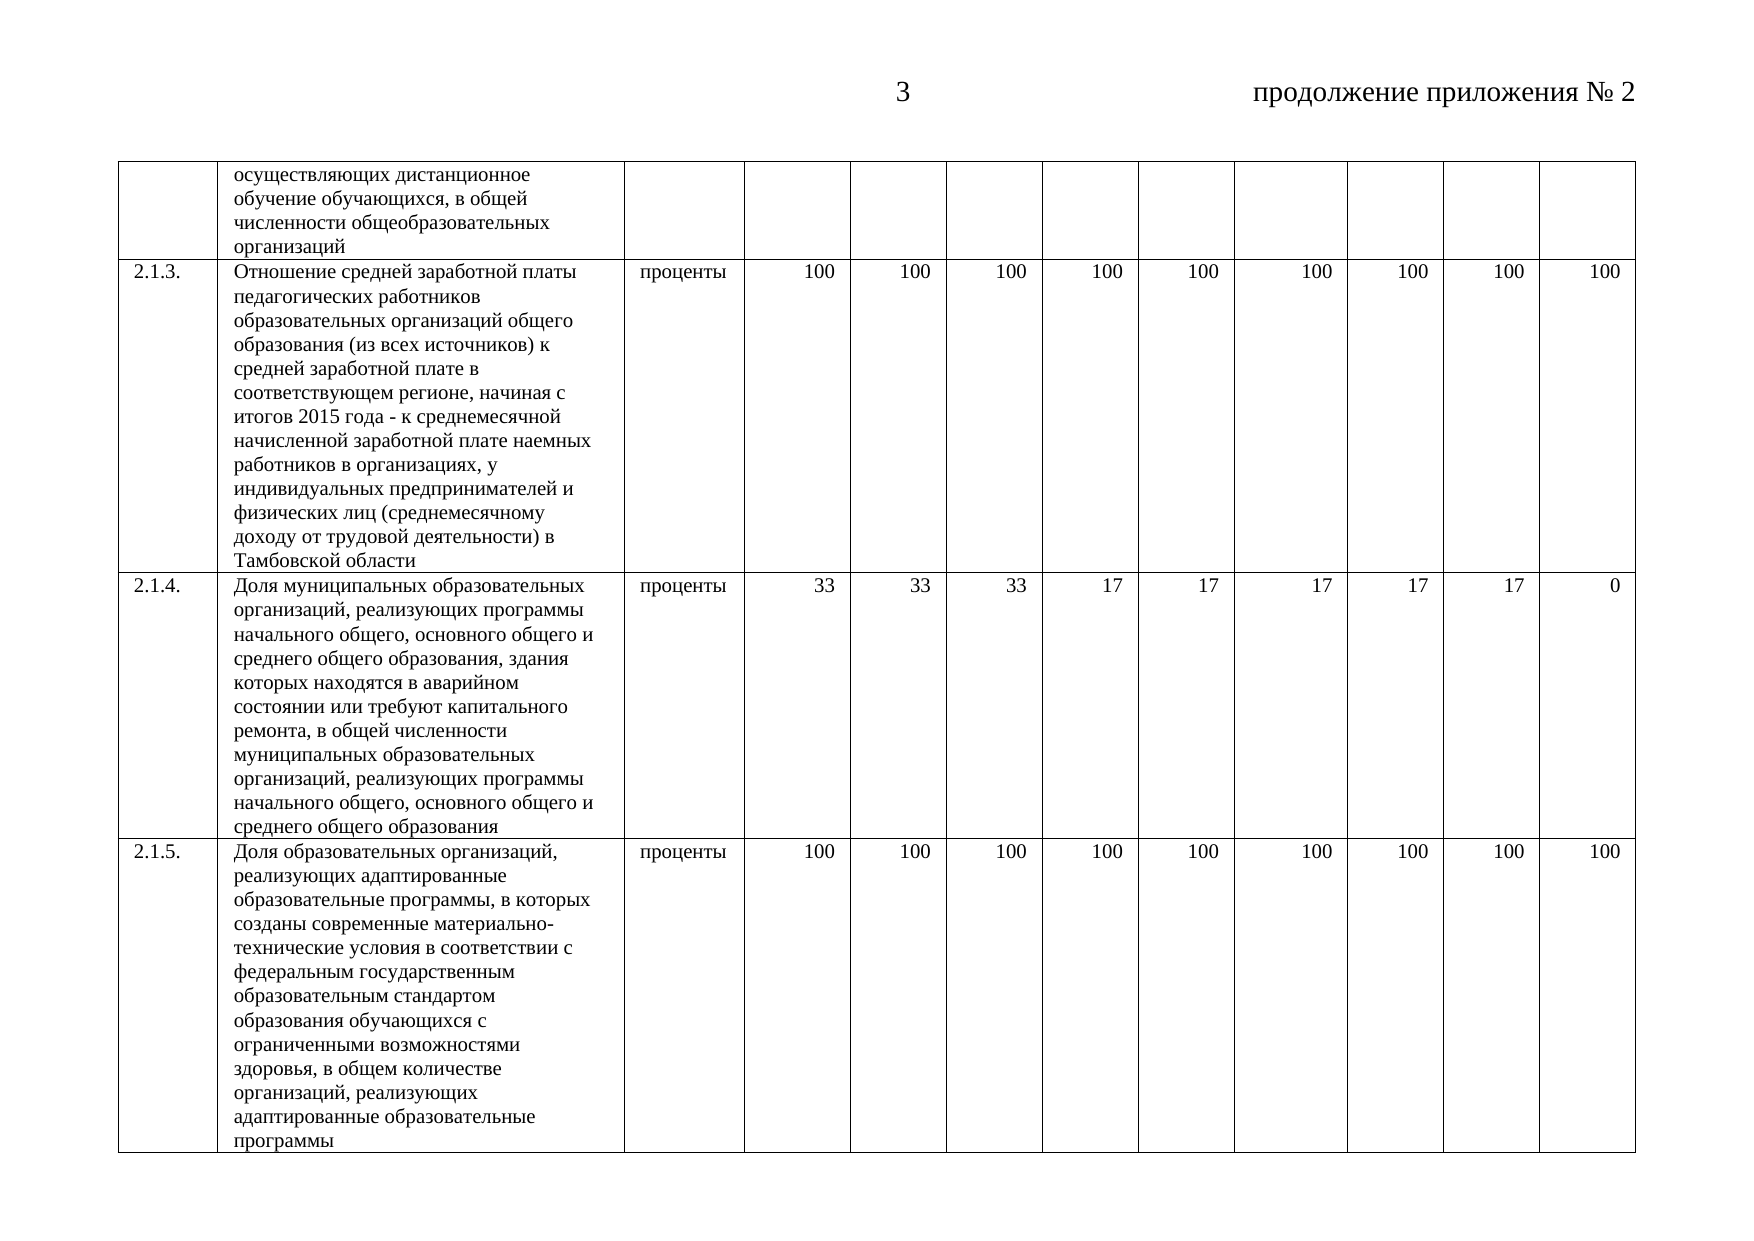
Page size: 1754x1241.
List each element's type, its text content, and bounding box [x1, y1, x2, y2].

table_cell осуществляющих дистанционное обучение обучающихся, в общей численности общеобразовательных организаций [218, 162, 624, 258]
table_cell 100 [851, 839, 946, 1152]
table_cell 33 [947, 573, 1042, 838]
table_cell проценты [625, 839, 744, 1152]
table_cell [745, 162, 850, 258]
table_cell [1139, 162, 1234, 258]
table_cell Доля образовательных организаций, реализующих адаптированные образовательные программы, в которых созданы современные материально-технические условия в соответствии с федеральным государственным образовательным стандартом образования обучающихся с ограниченными возможностями здоровья, в общем количестве организаций, реализующих адаптированные образовательные программы [218, 839, 624, 1152]
table_cell [1444, 162, 1539, 258]
table_cell 100 [745, 260, 850, 572]
table_cell 100 [1444, 839, 1539, 1152]
table_cell [625, 162, 744, 258]
table_cell 100 [1348, 260, 1443, 572]
table_cell 2.1.4. [119, 573, 217, 838]
table_cell проценты [625, 573, 744, 838]
table_cell [851, 162, 946, 258]
table_cell 17 [1235, 573, 1347, 838]
table_cell 33 [745, 573, 850, 838]
table_cell 17 [1139, 573, 1234, 838]
table_cell 2.1.5. [119, 839, 217, 1152]
table_cell [1235, 162, 1347, 258]
table_cell 17 [1043, 573, 1138, 838]
table_cell 100 [1444, 260, 1539, 572]
table_cell 100 [1235, 260, 1347, 572]
table_cell 0 [1540, 573, 1635, 838]
table_cell 100 [947, 839, 1042, 1152]
table_cell 100 [1139, 839, 1234, 1152]
table_cell проценты [625, 260, 744, 572]
table_cell [947, 162, 1042, 258]
table_cell 100 [745, 839, 850, 1152]
table_cell 33 [851, 573, 946, 838]
table_cell [1540, 162, 1635, 258]
table_cell Отношение средней заработной платы педагогических работников образовательных организаций общего образования (из всех источников) к средней заработной плате в соответствующем регионе, начиная с итогов 2015 года - к среднемесячной начисленной заработной плате наемных работников в организациях, у индивидуальных предпринимателей и физических лиц (среднемесячному доходу от трудовой деятельности) в Тамбовской области [218, 260, 624, 572]
table_cell [1043, 162, 1138, 258]
table_cell 100 [1235, 839, 1347, 1152]
table_cell 100 [1043, 260, 1138, 572]
table_cell Доля муниципальных образовательных организаций, реализующих программы начального общего, основного общего и среднего общего образования, здания которых находятся в аварийном состоянии или требуют капитального ремонта, в общей численности муниципальных образовательных организаций, реализующих программы начального общего, основного общего и среднего общего образования [218, 573, 624, 838]
table_cell 100 [851, 260, 946, 572]
table_cell 17 [1444, 573, 1539, 838]
table_cell 100 [947, 260, 1042, 572]
table_cell [1348, 162, 1443, 258]
table_cell 100 [1540, 260, 1635, 572]
table_cell [119, 162, 217, 258]
table_cell 100 [1348, 839, 1443, 1152]
table_cell 2.1.3. [119, 260, 217, 572]
table_cell 17 [1348, 573, 1443, 838]
table_cell 100 [1540, 839, 1635, 1152]
table_cell 100 [1043, 839, 1138, 1152]
table_cell 100 [1139, 260, 1234, 572]
